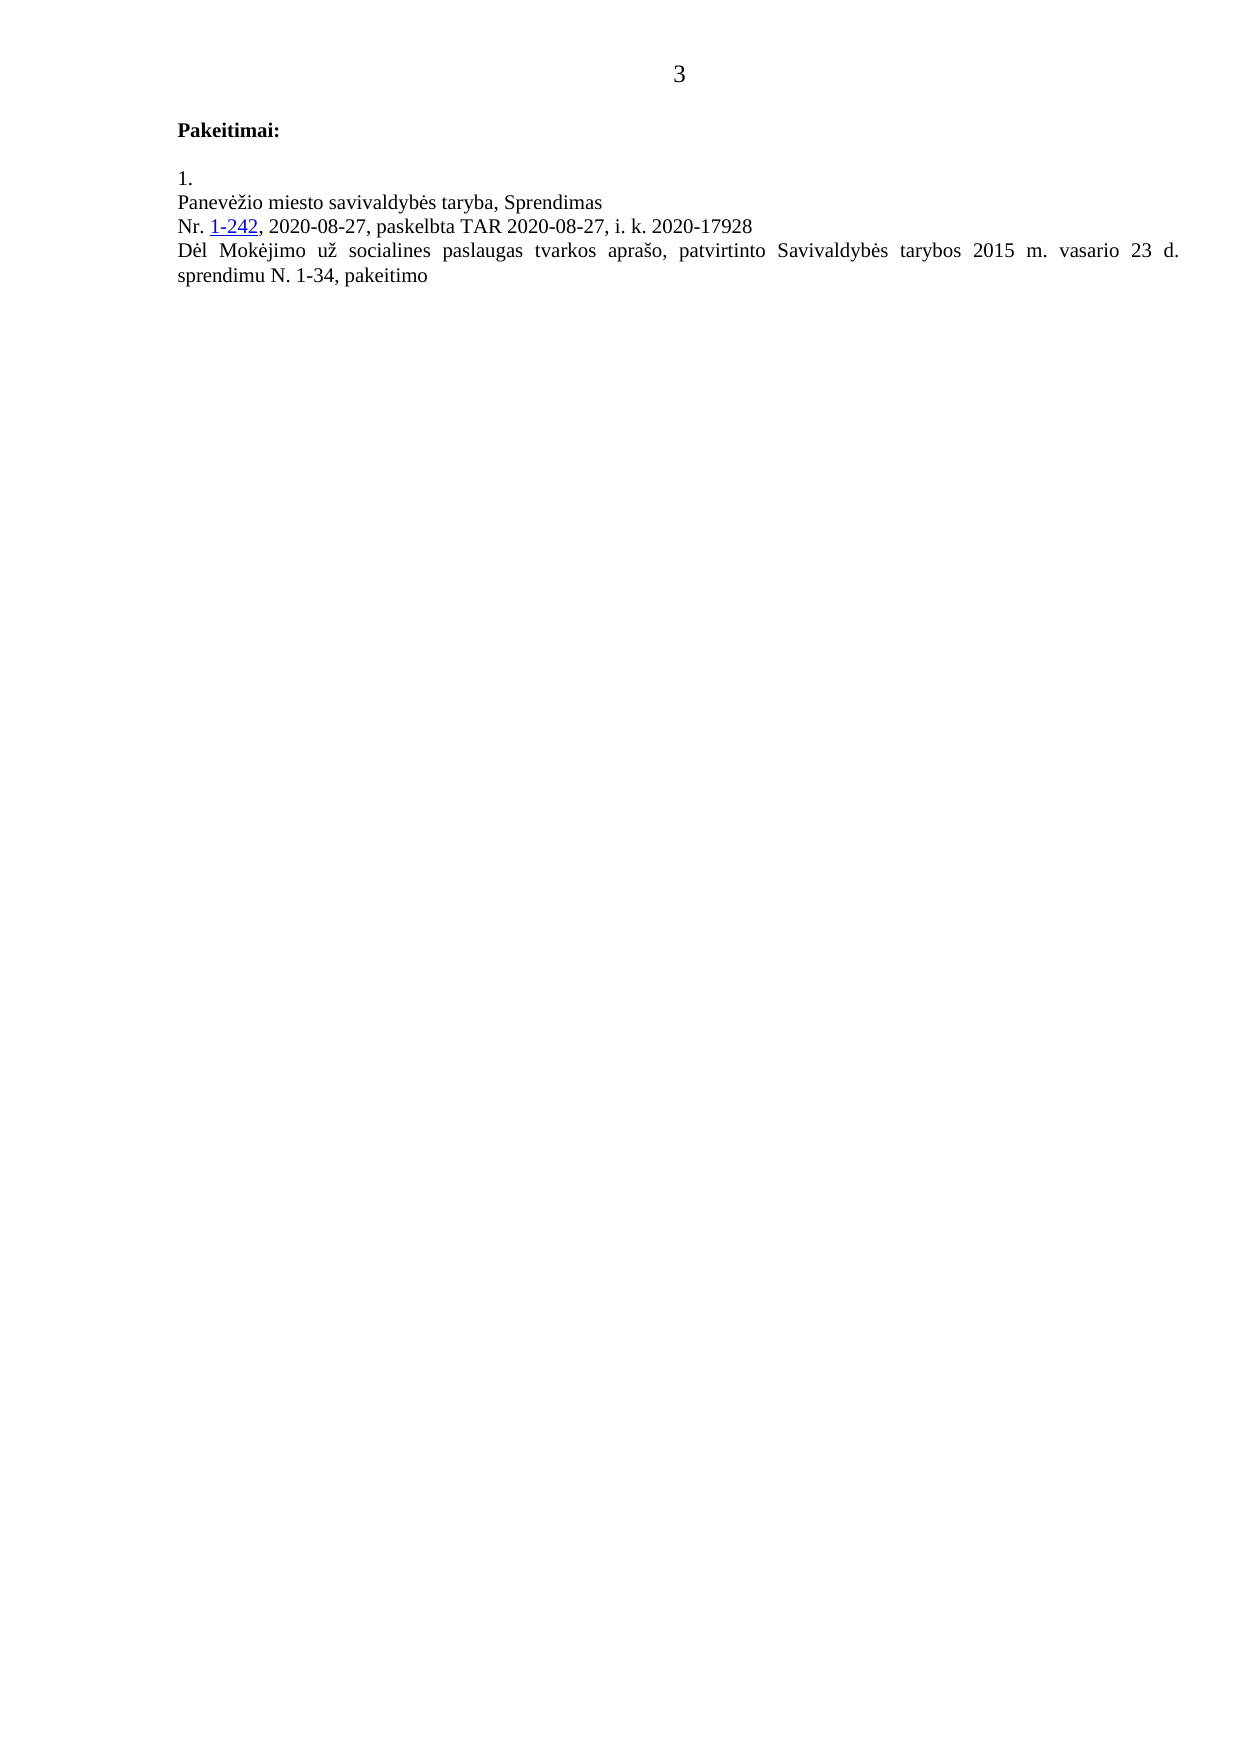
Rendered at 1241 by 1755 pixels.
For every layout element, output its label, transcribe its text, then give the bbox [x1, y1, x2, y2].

text Nr. 1-242, 2020-08-27, paskelbta TAR 2020-08-27, i. k. 2020-17928 [177, 214, 1181, 238]
text 1. [177, 166, 1181, 190]
text Dėl Mokėjimo už socialines paslaugas tvarkos aprašo, patvirtinto Savivaldybės tarybos 2015 m. vasario 23 d. sprendimu N. 1-34, pakeitimo [177, 238, 1181, 287]
text Panevėžio miesto savivaldybės taryba, Sprendimas [177, 190, 1181, 214]
text Pakeitimai: [177, 118, 1181, 142]
